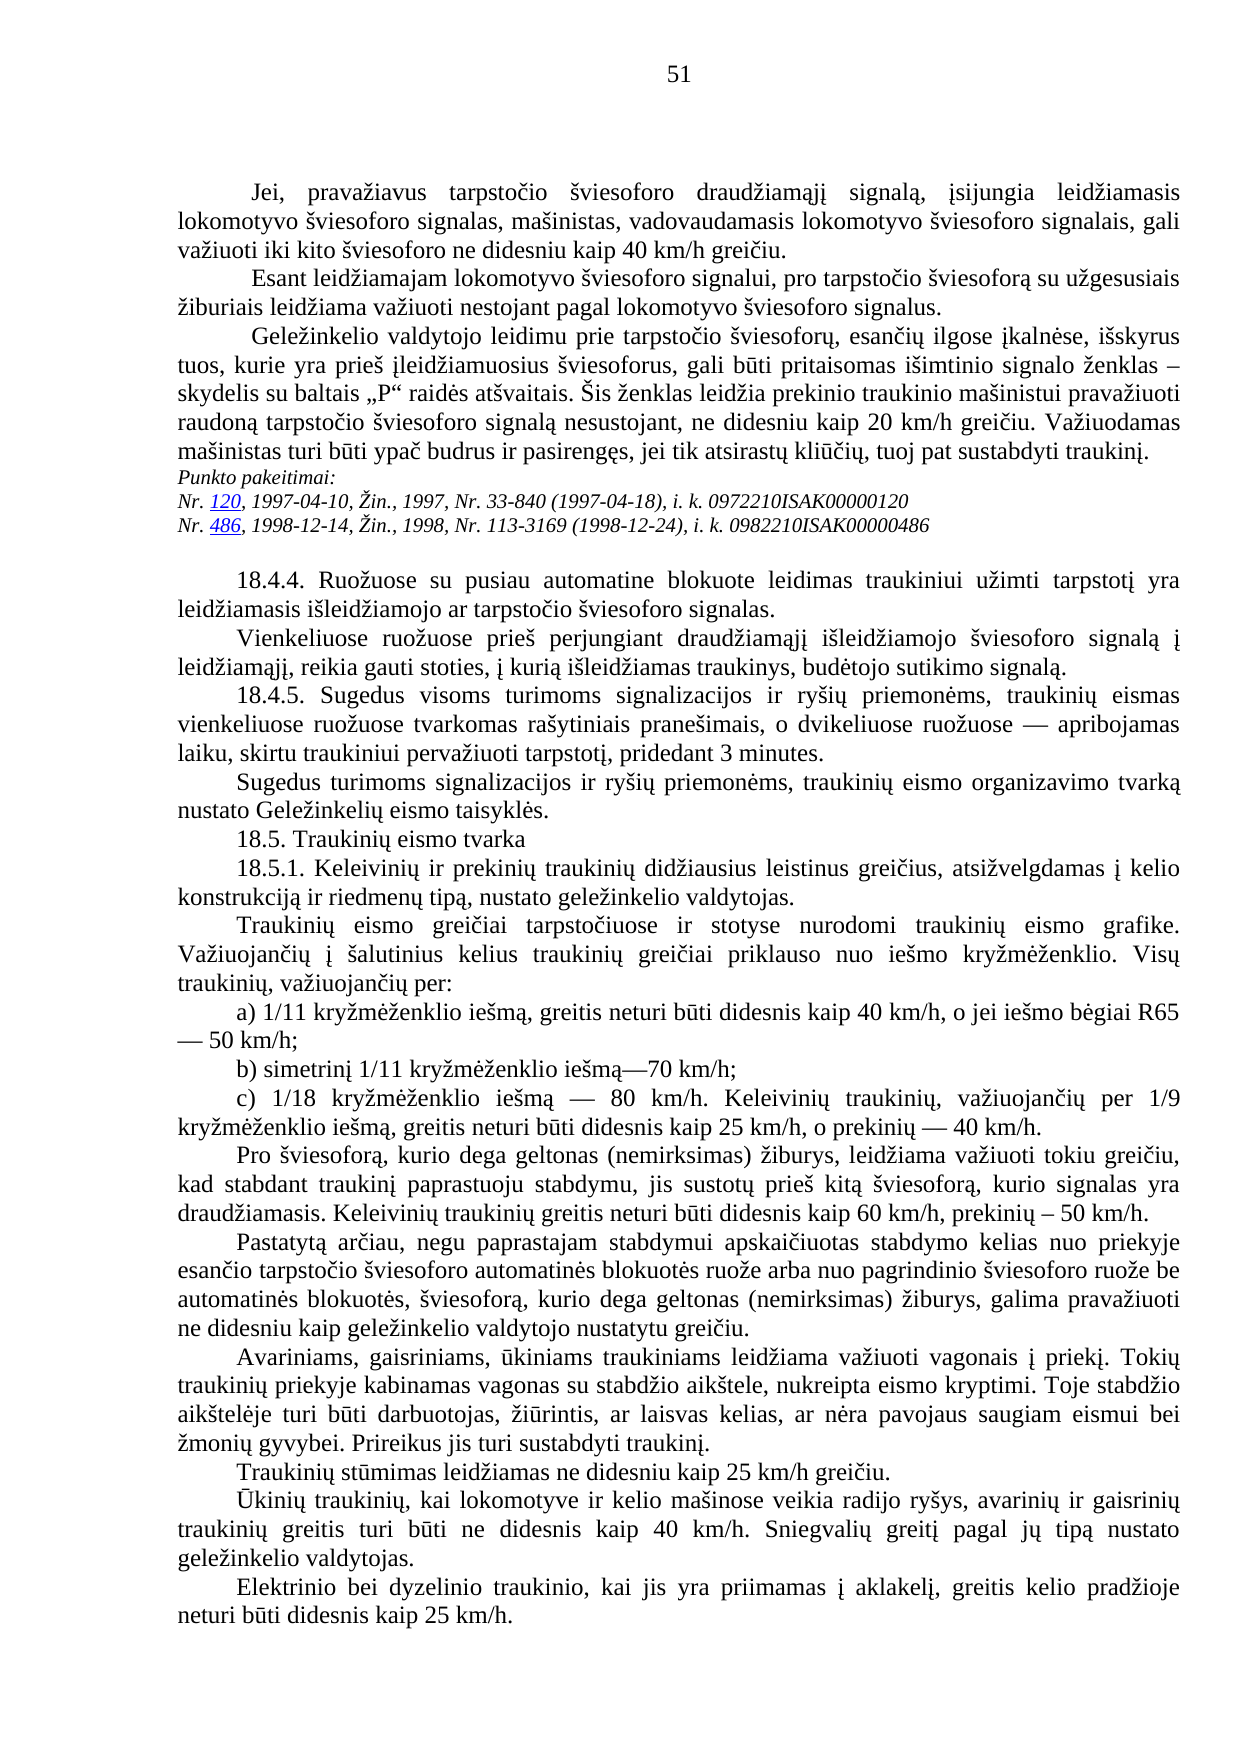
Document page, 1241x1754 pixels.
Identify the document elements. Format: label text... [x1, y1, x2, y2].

text Elektrinio bei dyzelinio traukinio, kai jis yra priimamas į aklakelį, greitis kelio pradžioje neturi būti didesnis kaip 25 km/h. [177, 1572, 1181, 1629]
text Pro šviesoforą, kurio dega geltonas (nemirksimas) žiburys, leidžiama važiuoti tokiu greičiu, kad stabdant traukinį paprastuoju stabdymu, jis sustotų prieš kitą šviesoforą, kurio signalas yra draudžiamasis. Keleivinių traukinių greitis neturi būti didesnis kaip 60 km/h, prekinių – 50 km/h. [177, 1141, 1181, 1227]
text Sugedus turimoms signalizacijos ir ryšių priemonėms, traukinių eismo organizavimo tvarką nustato Geležinkelių eismo taisyklės. [177, 767, 1181, 824]
text b) simetrinį 1/11 kryžmėženklio iešmą—70 km/h; [177, 1054, 1181, 1083]
text Avariniams, gaisriniams, ūkiniams traukiniams leidžiama važiuoti vagonais į priekį. Tokių traukinių priekyje kabinamas vagonas su stabdžio aikštele, nukreipta eismo kryptimi. Toje stabdžio aikštelėje turi būti darbuotojas, žiūrintis, ar laisvas kelias, ar nėra pavojaus saugiam eismui bei žmonių gyvybei. Prireikus jis turi sustabdyti traukinį. [177, 1342, 1181, 1457]
text 18.4.4. Ruožuose su pusiau automatine blokuote leidimas traukiniui užimti tarpstotį yra leidžiamasis išleidžiamojo ar tarpstočio šviesoforo signalas. [177, 566, 1181, 623]
text Esant leidžiamajam lokomotyvo šviesoforo signalui, pro tarpstočio šviesoforą su užgesusiais žiburiais leidžiama važiuoti nestojant pagal lokomotyvo šviesoforo signalus. [177, 263, 1181, 321]
text Punkto pakeitimai: [177, 465, 1181, 489]
text Jei, pravažiavus tarpstočio šviesoforo draudžiamąjį signalą, įsijungia leidžiamasis lokomotyvo šviesoforo signalas, mašinistas, vadovaudamasis lokomotyvo šviesoforo signalais, gali važiuoti iki kito šviesoforo ne didesniu kaip 40 km/h greičiu. [177, 177, 1181, 263]
text Ūkinių traukinių, kai lokomotyve ir kelio mašinose veikia radijo ryšys, avarinių ir gaisrinių traukinių greitis turi būti ne didesnis kaip 40 km/h. Sniegvalių greitį pagal jų tipą nustato geležinkelio valdytojas. [177, 1486, 1181, 1572]
text 18.5.1. Keleivinių ir prekinių traukinių didžiausius leistinus greičius, atsižvelgdamas į kelio konstrukciją ir riedmenų tipą, nustato geležinkelio valdytojas. [177, 853, 1181, 911]
text Vienkeliuose ruožuose prieš perjungiant draudžiamąjį išleidžiamojo šviesoforo signalą į leidžiamąjį, reikia gauti stoties, į kurią išleidžiamas traukinys, budėtojo sutikimo signalą. [177, 623, 1181, 681]
text Traukinių eismo greičiai tarpstočiuose ir stotyse nurodomi traukinių eismo grafike. Važiuojančių į šalutinius kelius traukinių greičiai priklauso nuo iešmo kryžmėženklio. Visų traukinių, važiuojančių per: [177, 911, 1181, 997]
text Nr. 486, 1998-12-14, Žin., 1998, Nr. 113-3169 (1998-12-24), i. k. 0982210ISAK00000486 [177, 513, 1181, 537]
text 18.5. Traukinių eismo tvarka [236, 824, 1139, 853]
text c) 1/18 kryžmėženklio iešmą — 80 km/h. Keleivinių traukinių, važiuojančių per 1/9 kryžmėženklio iešmą, greitis neturi būti didesnis kaip 25 km/h, o prekinių — 40 km/h. [177, 1083, 1181, 1141]
text Traukinių stūmimas leidžiamas ne didesniu kaip 25 km/h greičiu. [177, 1457, 1181, 1486]
text Nr. 120, 1997-04-10, Žin., 1997, Nr. 33-840 (1997-04-18), i. k. 0972210ISAK00000120 [177, 489, 1181, 513]
text Pastatytą arčiau, negu paprastajam stabdymui apskaičiuotas stabdymo kelias nuo priekyje esančio tarpstočio šviesoforo automatinės blokuotės ruože arba nuo pagrindinio šviesoforo ruože be automatinės blokuotės, šviesoforą, kurio dega geltonas (nemirksimas) žiburys, galima pravažiuoti ne didesniu kaip geležinkelio valdytojo nustatytu greičiu. [177, 1227, 1181, 1342]
text 18.4.5. Sugedus visoms turimoms signalizacijos ir ryšių priemonėms, traukinių eismas vienkeliuose ruožuose tvarkomas rašytiniais pranešimais, o dvikeliuose ruožuose — apribojamas laiku, skirtu traukiniui pervažiuoti tarpstotį, pridedant 3 minutes. [177, 681, 1181, 767]
text Geležinkelio valdytojo leidimu prie tarpstočio šviesoforų, esančių ilgose įkalnėse, išskyrus tuos, kurie yra prieš įleidžiamuosius šviesoforus, gali būti pritaisomas išimtinio signalo ženklas – skydelis su baltais „P“ raidės atšvaitais. Šis ženklas leidžia prekinio traukinio mašinistui pravažiuoti raudoną tarpstočio šviesoforo signalą nesustojant, ne didesniu kaip 20 km/h greičiu. Važiuodamas mašinistas turi būti ypač budrus ir pasirengęs, jei tik atsirastų kliūčių, tuoj pat sustabdyti traukinį. [177, 321, 1181, 465]
text a) 1/11 kryžmėženklio iešmą, greitis neturi būti didesnis kaip 40 km/h, o jei iešmo bėgiai R65 — 50 km/h; [177, 997, 1181, 1054]
